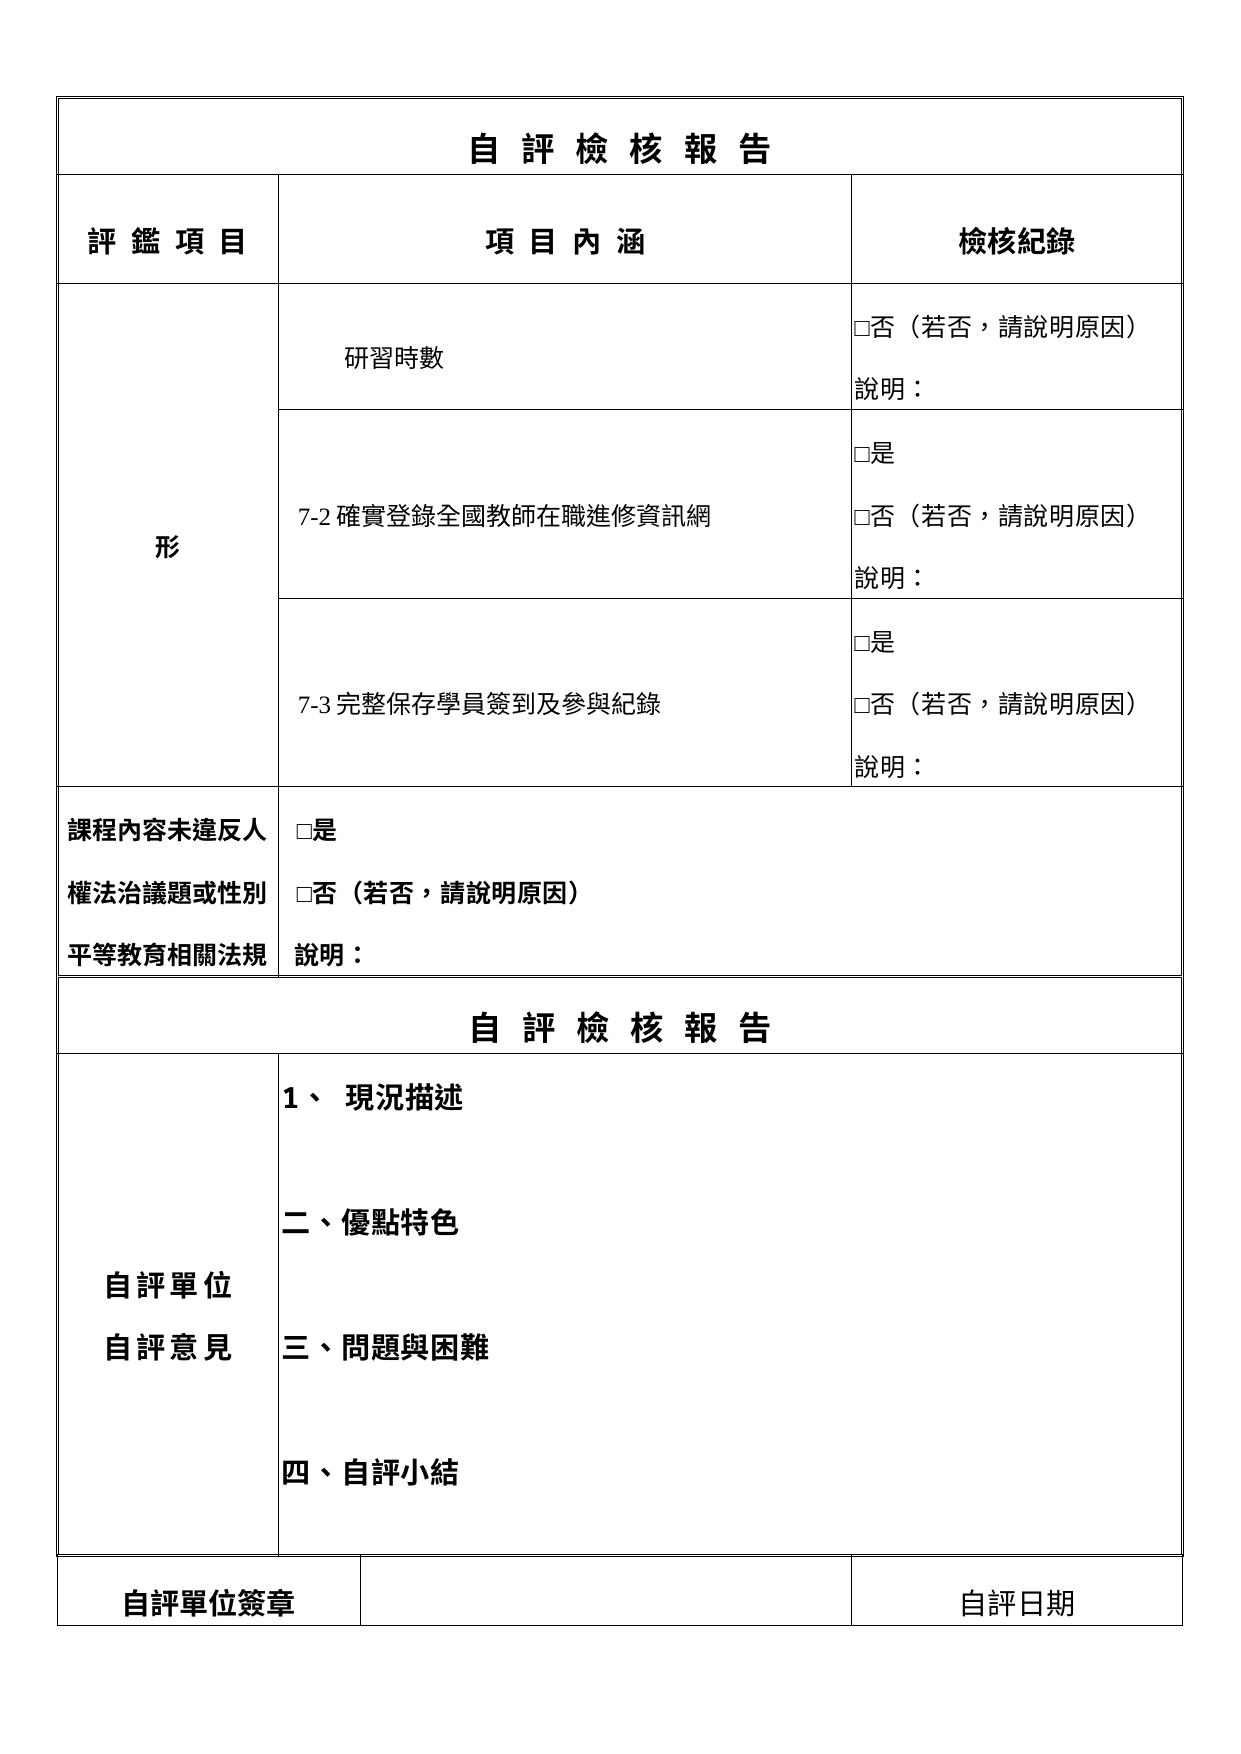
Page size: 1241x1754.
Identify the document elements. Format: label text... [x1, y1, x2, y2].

table_header 自評檢核報告 [59, 99, 1181, 174]
table_cell □否（若否，請說明原因） 說明： [852, 284, 1181, 409]
table_cell 項 目 內 涵 [279, 175, 851, 283]
table_cell 形 [59, 284, 278, 786]
table_cell 課程內容未違反人權法治議題或性別平等教育相關法規 [59, 787, 278, 974]
table_cell 7-3完整保存學員簽到及參與紀錄 [279, 599, 851, 786]
table_cell 檢核紀錄 [852, 175, 1181, 283]
table_cell 自評日期 [852, 1557, 1182, 1625]
table_cell 7-2確實登錄全國教師在職進修資訊網 [279, 410, 851, 597]
table_cell 研習時數 [279, 284, 851, 409]
table_cell □是 □否（若否，請說明原因） 說明： [279, 787, 1181, 974]
table_cell [361, 1557, 851, 1625]
table_cell □是 □否（若否，請說明原因） 說明： [852, 599, 1181, 786]
table_cell 自評單位 自評意見 [59, 1054, 278, 1554]
table_cell 評 鑑 項 目 [59, 175, 278, 283]
table_cell 自評檢核報告 [59, 978, 1181, 1053]
table_cell 自評單位簽章 [58, 1557, 360, 1625]
table_cell □是 □否（若否，請說明原因） 說明： [852, 410, 1181, 597]
table_cell 現況描述 二、優點特色 三、問題與困難 四、自評小結 [279, 1054, 1181, 1554]
